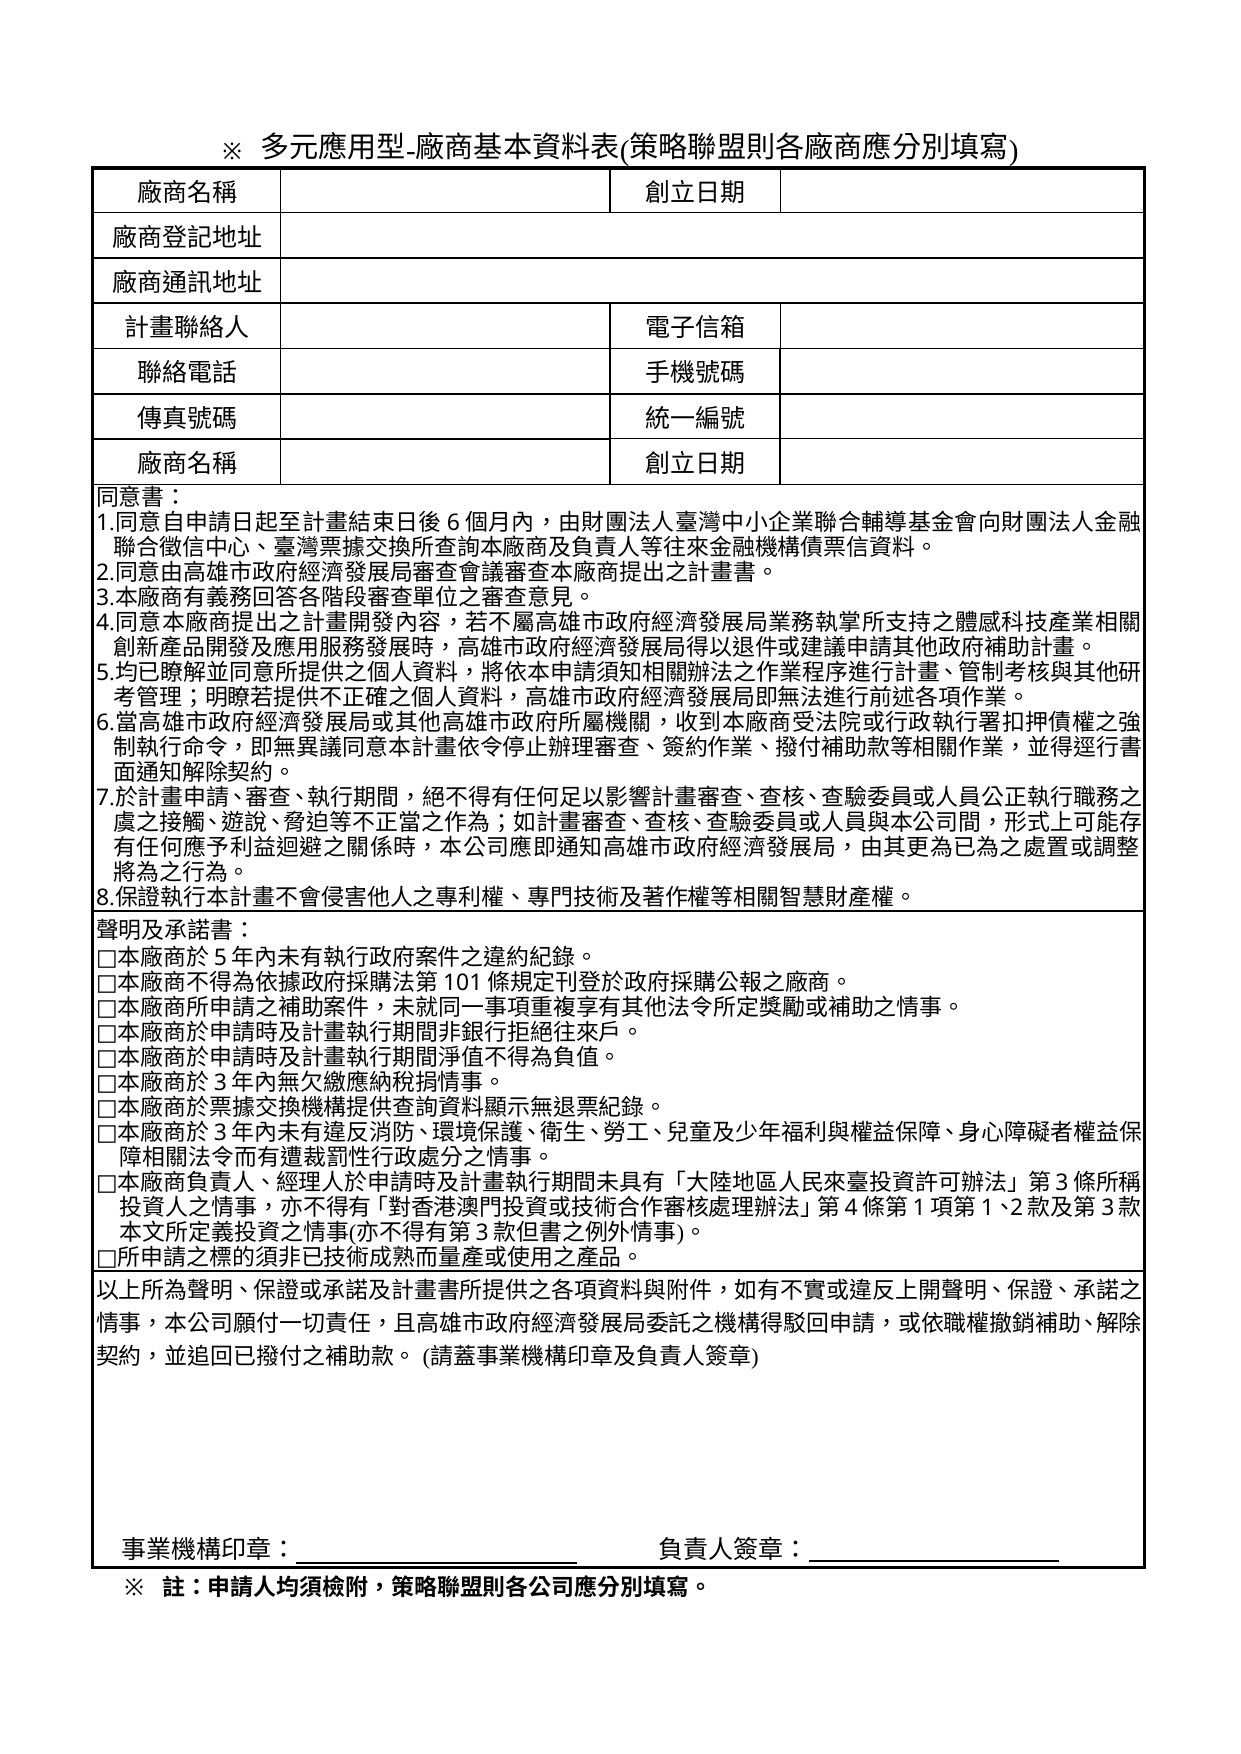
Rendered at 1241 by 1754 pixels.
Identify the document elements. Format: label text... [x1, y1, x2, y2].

table_cell 手機號碼 [611, 349, 779, 393]
table_cell 計畫聯絡人 [94, 304, 280, 348]
table_cell 傳真號碼 [94, 395, 280, 438]
table_cell [281, 213, 1143, 257]
table_cell 創立日期 [611, 439, 779, 483]
table_cell [781, 395, 1143, 438]
table_cell [281, 395, 609, 438]
table_cell 聯絡電話 [94, 349, 280, 393]
table_cell [781, 439, 1143, 483]
table_cell 廠商通訊地址 [94, 259, 280, 302]
list 多元應用型-廠商基本資料表(策略聯盟則各廠商應分別填寫) [124, 124, 1116, 166]
table_cell [281, 440, 609, 483]
table_cell [281, 349, 609, 393]
table_cell 廠商登記地址 [94, 213, 280, 257]
table_cell [781, 304, 1143, 348]
table_cell [781, 349, 1143, 393]
table_cell 電子信箱 [611, 304, 780, 348]
table_header [281, 170, 609, 212]
table_cell 同意書： 1.同意自申請日起至計畫結束日後6個月內，由財團法人臺灣中小企業聯合輔導基金會向財團法人金融聯合徵信中心、臺灣票據交換所查詢本廠商及負責人等往來金融機構債票信資料。 2.同意由高雄市政府經濟發展局審查會議審查本廠商提出之計畫書。 3.本廠商有義務回答各階段審查單位之審查意見。 4.同意本廠商提出之計畫開發內容，若不屬高雄市政府經濟發展局業務執掌所支持之體感科技產業相關創新產品開發及應用服務發展時，高雄市政府經濟發展局得以退件或建議申請其他政府補助計畫。 5.均已瞭解並同意所提供之個人資料，將依本申請須知相關辦法之作業程序進行計畫、管制考核與其他研考管理；明瞭若提供不正確之個人資料，高雄市政府經濟發展局即無法進行前述各項作業。 6.當高雄市政府經濟發展局或其他高雄市政府所屬機關，收到本廠商受法院或行政執行署扣押債權之強制執行命令，即無異議同意本計畫依令停止辦理審查、簽約作業、撥付補助款等相關作業，並得逕行書面通知解除契約。 7.於計畫申請、審查、執行期間，絕不得有任何足以影響計畫審查、查核、查驗委員或人員公正執行職務之虞之接觸、遊說、脅迫等不正當之作為；如計畫審查、查核、查驗委員或人員與本公司間，形式上可能存有任何應予利益迴避之關係時，本公司應即通知高雄市政府經濟發展局，由其更為已為之處置或調整將為之行為。 8.保證執行本計畫不會侵害他人之專利權、專門技術及著作權等相關智慧財產權。 [94, 485, 1143, 910]
table_cell [281, 259, 1143, 302]
table_cell 廠商名稱 [94, 440, 280, 483]
table_cell [281, 304, 609, 348]
table_header [781, 170, 1143, 212]
table_cell 聲明及承諾書： □本廠商於5年內未有執行政府案件之違約紀錄。 □本廠商不得為依據政府採購法第101條規定刊登於政府採購公報之廠商。 □本廠商所申請之補助案件，未就同一事項重複享有其他法令所定獎勵或補助之情事。 □本廠商於申請時及計畫執行期間非銀行拒絕往來戶。 □本廠商於申請時及計畫執行期間淨值不得為負值。 □本廠商於3年內無欠繳應納稅捐情事。 □本廠商於票據交換機構提供查詢資料顯示無退票紀錄。 □本廠商於3年內未有違反消防、環境保護、衛生、勞工、兒童及少年福利與權益保障、身心障礙者權益保障相關法令而有遭裁罰性行政處分之情事。 □本廠商負責人、經理人於申請時及計畫執行期間未具有「大陸地區人民來臺投資許可辦法」第3條所稱投資人之情事，亦不得有「對香港澳門投資或技術合作審核處理辦法」第4條第1項第1、2款及第3款本文所定義投資之情事(亦不得有第3款但書之例外情事)。 □所申請之標的須非已技術成熟而量產或使用之產品。 [94, 912, 1143, 1270]
table_cell 統一編號 [611, 395, 779, 438]
table_cell 以上所為聲明、保證或承諾及計畫書所提供之各項資料與附件，如有不實或違反上開聲明、保證、承諾之情事，本公司願付一切責任，且高雄市政府經濟發展局委託之機構得駁回申請，或依職權撤銷補助、解除契約，並追回已撥付之補助款。 (請蓋事業機構印章及負責人簽章) 事業機構印章： 負責人簽章： [94, 1272, 1143, 1566]
table_header 廠商名稱 [94, 170, 280, 212]
table_header 創立日期 [611, 170, 780, 212]
list 註：申請人均須檢附，策略聯盟則各公司應分別填寫。 [124, 1569, 1116, 1602]
